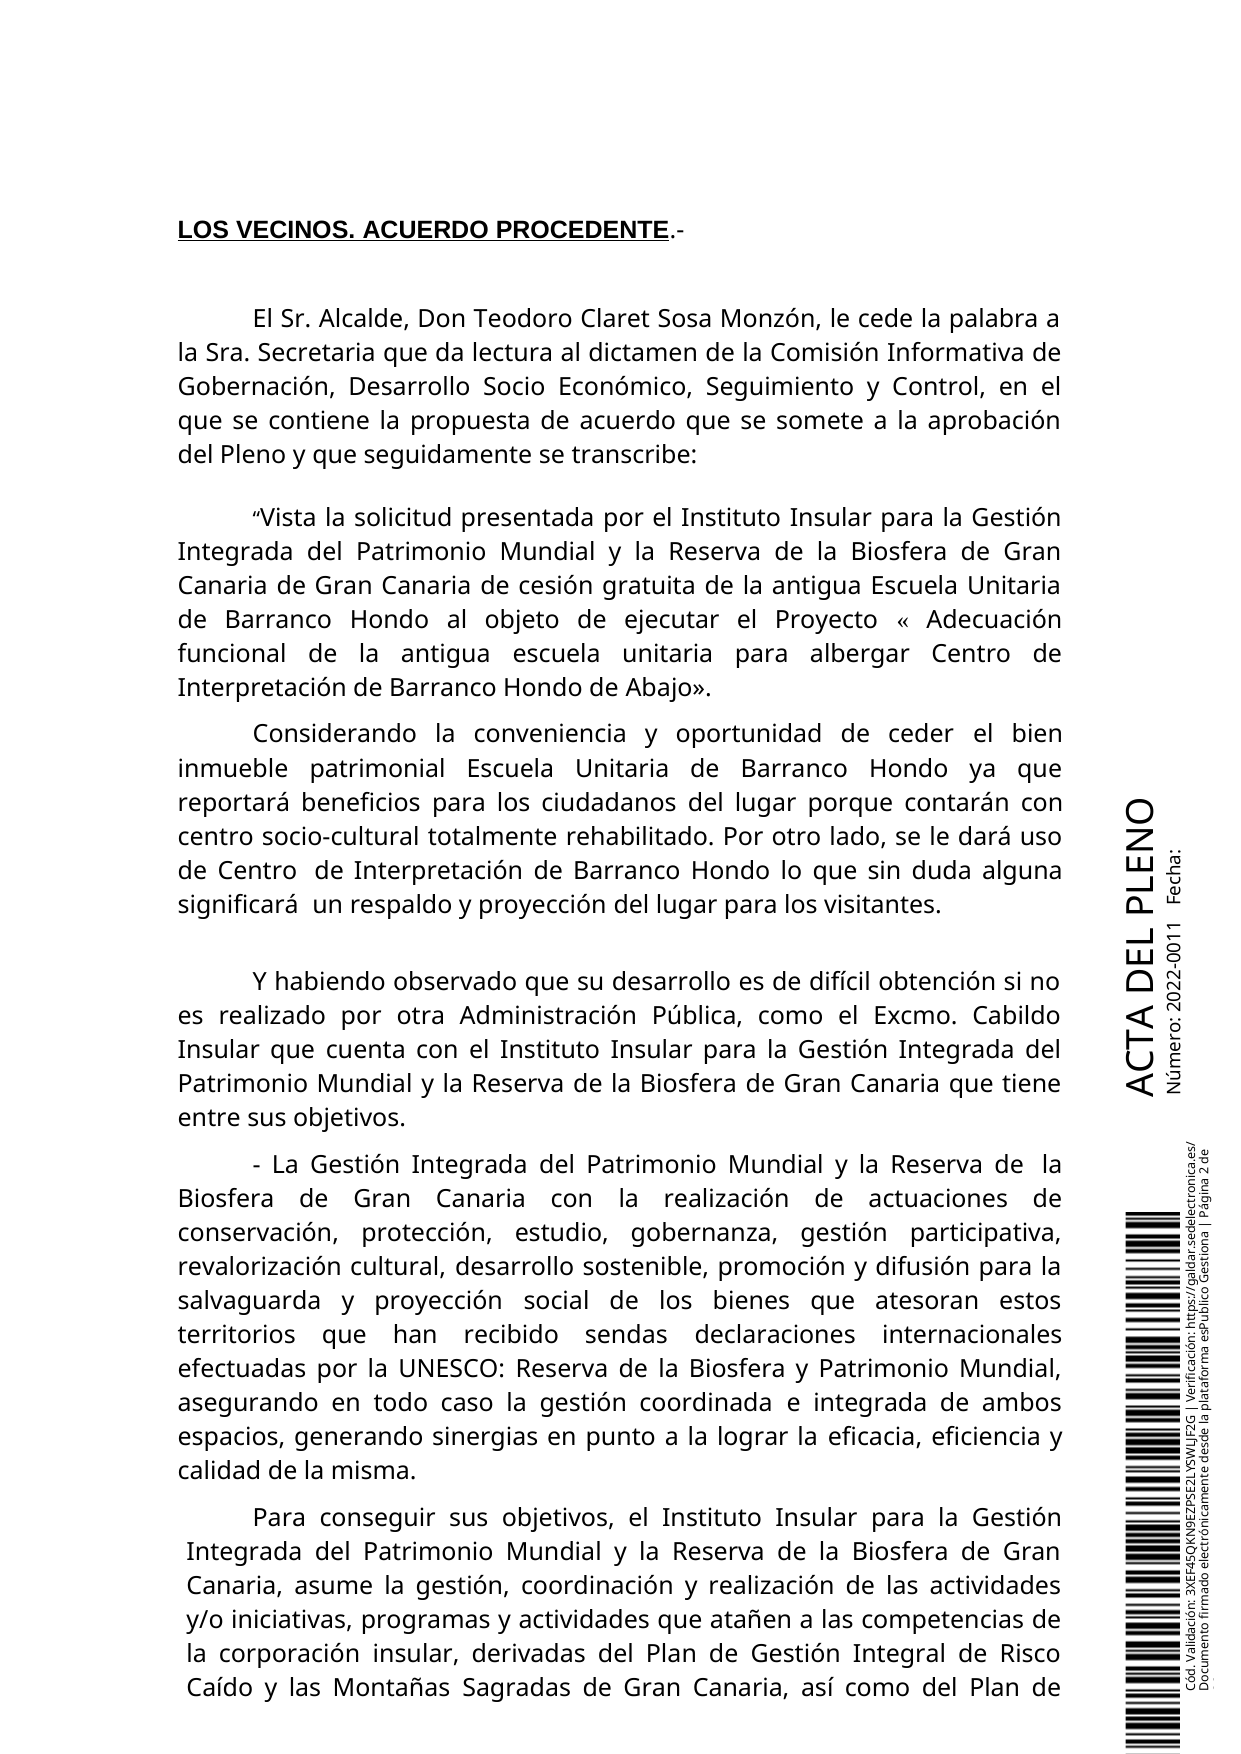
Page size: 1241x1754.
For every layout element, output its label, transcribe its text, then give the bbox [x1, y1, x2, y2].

text Para conseguir sus objetivos, el Instituto Insular para la Gestión Integrada del Patrimonio Mundial y la Reserva de la Biosfera de Gran Canaria, asume la gestión, coordinación y realización de las actividades y/o iniciativas, programas y actividades que atañen a las competencias de la corporación insular, derivadas del Plan de Gestión Integral de Risco Caído y las Montañas Sagradas de Gran Canaria, así como del Plan de [186, 1500, 1062, 1704]
text - La Gestión Integrada del Patrimonio Mundial y la Reserva de la Biosfera de Gran Canaria con la realización de actuaciones de conservación, protección, estudio, gobernanza, gestión participativa, revalorización cultural, desarrollo sostenible, promoción y difusión para la salvaguarda y proyección social de los bienes que atesoran estos territorios que han recibido sendas declaraciones internacionales efectuadas por la UNESCO: Reserva de la Biosfera y Patrimonio Mundial, asegurando en todo caso la gestión coordinada e integrada de ambos espacios, generando sinergias en punto a la lograr la eficacia, eficiencia y calidad de la misma. [177, 1146, 1062, 1487]
text “Vista la solicitud presentada por el Instituto Insular para la Gestión Integrada del Patrimonio Mundial y la Reserva de la Biosfera de Gran Canaria de Gran Canaria de cesión gratuita de la antigua Escuela Unitaria de Barranco Hondo al objeto de ejecutar el Proyecto « Adecuación funcional de la antigua escuela unitaria para albergar Centro de Interpretación de Barranco Hondo de Abajo». [177, 499, 1062, 704]
text Considerando la conveniencia y oportunidad de ceder el bien inmueble patrimonial Escuela Unitaria de Barranco Hondo ya que reportará beneficios para los ciudadanos del lugar porque contarán con centro socio-cultural totalmente rehabilitado. Por otro lado, se le dará uso de Centro de Interpretación de Barranco Hondo lo que sin duda alguna significará un respaldo y proyección del lugar para los visitantes. [177, 716, 1063, 921]
text El Sr. Alcalde, Don Teodoro Claret Sosa Monzón, le cede la palabra a la Sra. Secretaria que da lectura al dictamen de la Comisión Informativa de Gobernación, Desarrollo Socio Económico, Seguimiento y Control, en el que se contiene la propuesta de acuerdo que se somete a la aprobación del Pleno y que seguidamente se transcribe: [177, 301, 1062, 471]
subtitle LOS VECINOS. ACUERDO PROCEDENTE.- [177, 212, 1190, 246]
text Cód. Validación: 3XEF45QKN9EZPSE2LYSWLJF2G | Verificación: https://galdar.sedelectronica.es/ Documento firmado electrónicamente desde la plataforma esPublico Gestiona | Página 2 de 36 [1183, 1143, 1211, 1694]
text Número: 2022-0011 Fecha: 02/11/2022 [1162, 757, 1186, 1100]
text ACTA DEL PLENO [1117, 754, 1160, 1100]
picture [1125, 1212, 1180, 1754]
text Y habiendo observado que su desarrollo es de difícil obtención si no es realizado por otra Administración Pública, como el Excmo. Cabildo Insular que cuenta con el Instituto Insular para la Gestión Integrada del Patrimonio Mundial y la Reserva de la Biosfera de Gran Canaria que tiene entre sus objetivos. [177, 964, 1062, 1134]
